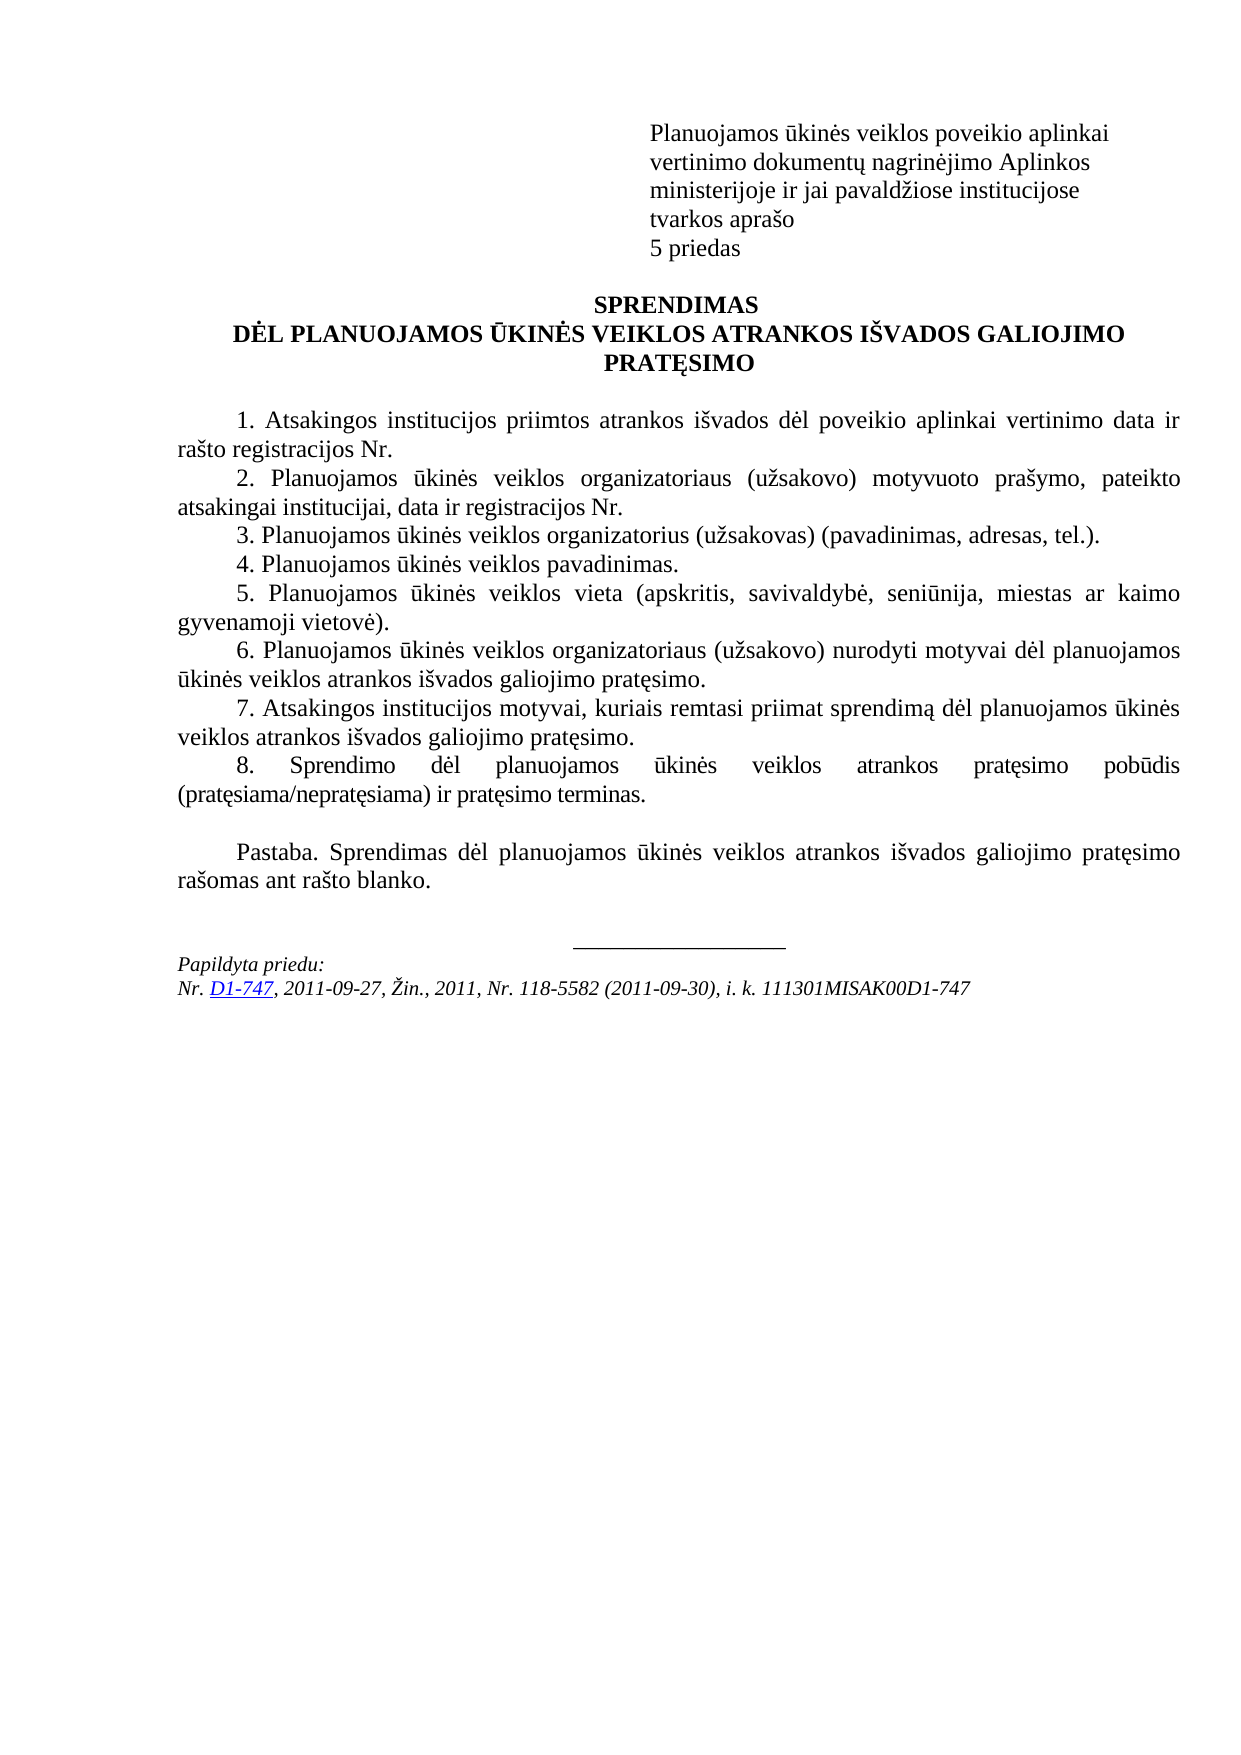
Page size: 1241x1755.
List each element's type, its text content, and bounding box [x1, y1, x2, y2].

text 1. Atsakingos institucijos priimtos atrankos išvados dėl poveikio aplinkai vertinimo data ir rašto registracijos Nr. [177, 406, 1181, 463]
text vertinimo dokumentų nagrinėjimo Aplinkos [649, 147, 1181, 176]
text 5 priedas [649, 233, 1181, 262]
text 3. Planuojamos ūkinės veiklos organizatorius (užsakovas) (pavadinimas, adresas, tel.). [177, 521, 1181, 549]
text Nr. D1-747, 2011-09-27, Žin., 2011, Nr. 118-5582 (2011-09-30), i. k. 111301MISAK00D1-747 [177, 976, 1181, 1000]
text ministerijoje ir jai pavaldžiose institucijose [649, 176, 1181, 204]
text DĖL PLANUOJAMOS ŪKINĖS VEIKLOS ATRANKOS IŠVADOS GALIOJIMO PRATĘSIMO [177, 319, 1181, 377]
text 2. Planuojamos ūkinės veiklos organizatoriaus (užsakovo) motyvuoto prašymo, pateikto atsakingai institucijai, data ir registracijos Nr. [177, 463, 1181, 521]
text 8. Sprendimo dėl planuojamos ūkinės veiklos atrankos pratęsimo pobūdis (pratęsiama/nepratęsiama) ir pratęsimo terminas. [177, 751, 1181, 808]
text tvarkos aprašo [649, 204, 1181, 233]
text Papildyta priedu: [177, 952, 1181, 976]
text Planuojamos ūkinės veiklos poveikio aplinkai [649, 118, 1181, 147]
text SPRENDIMAS [177, 291, 1181, 319]
text 6. Planuojamos ūkinės veiklos organizatoriaus (užsakovo) nurodyti motyvai dėl planuojamos ūkinės veiklos atrankos išvados galiojimo pratęsimo. [177, 636, 1181, 693]
text Pastaba. Sprendimas dėl planuojamos ūkinės veiklos atrankos išvados galiojimo pratęsimo rašomas ant rašto blanko. [177, 837, 1181, 894]
text 4. Planuojamos ūkinės veiklos pavadinimas. [177, 549, 1181, 578]
text 7. Atsakingos institucijos motyvai, kuriais remtasi priimat sprendimą dėl planuojamos ūkinės veiklos atrankos išvados galiojimo pratęsimo. [177, 693, 1181, 751]
text 5. Planuojamos ūkinės veiklos vieta (apskritis, savivaldybė, seniūnija, miestas ar kaimo gyvenamoji vietovė). [177, 578, 1181, 636]
text _________________ [177, 923, 1181, 952]
